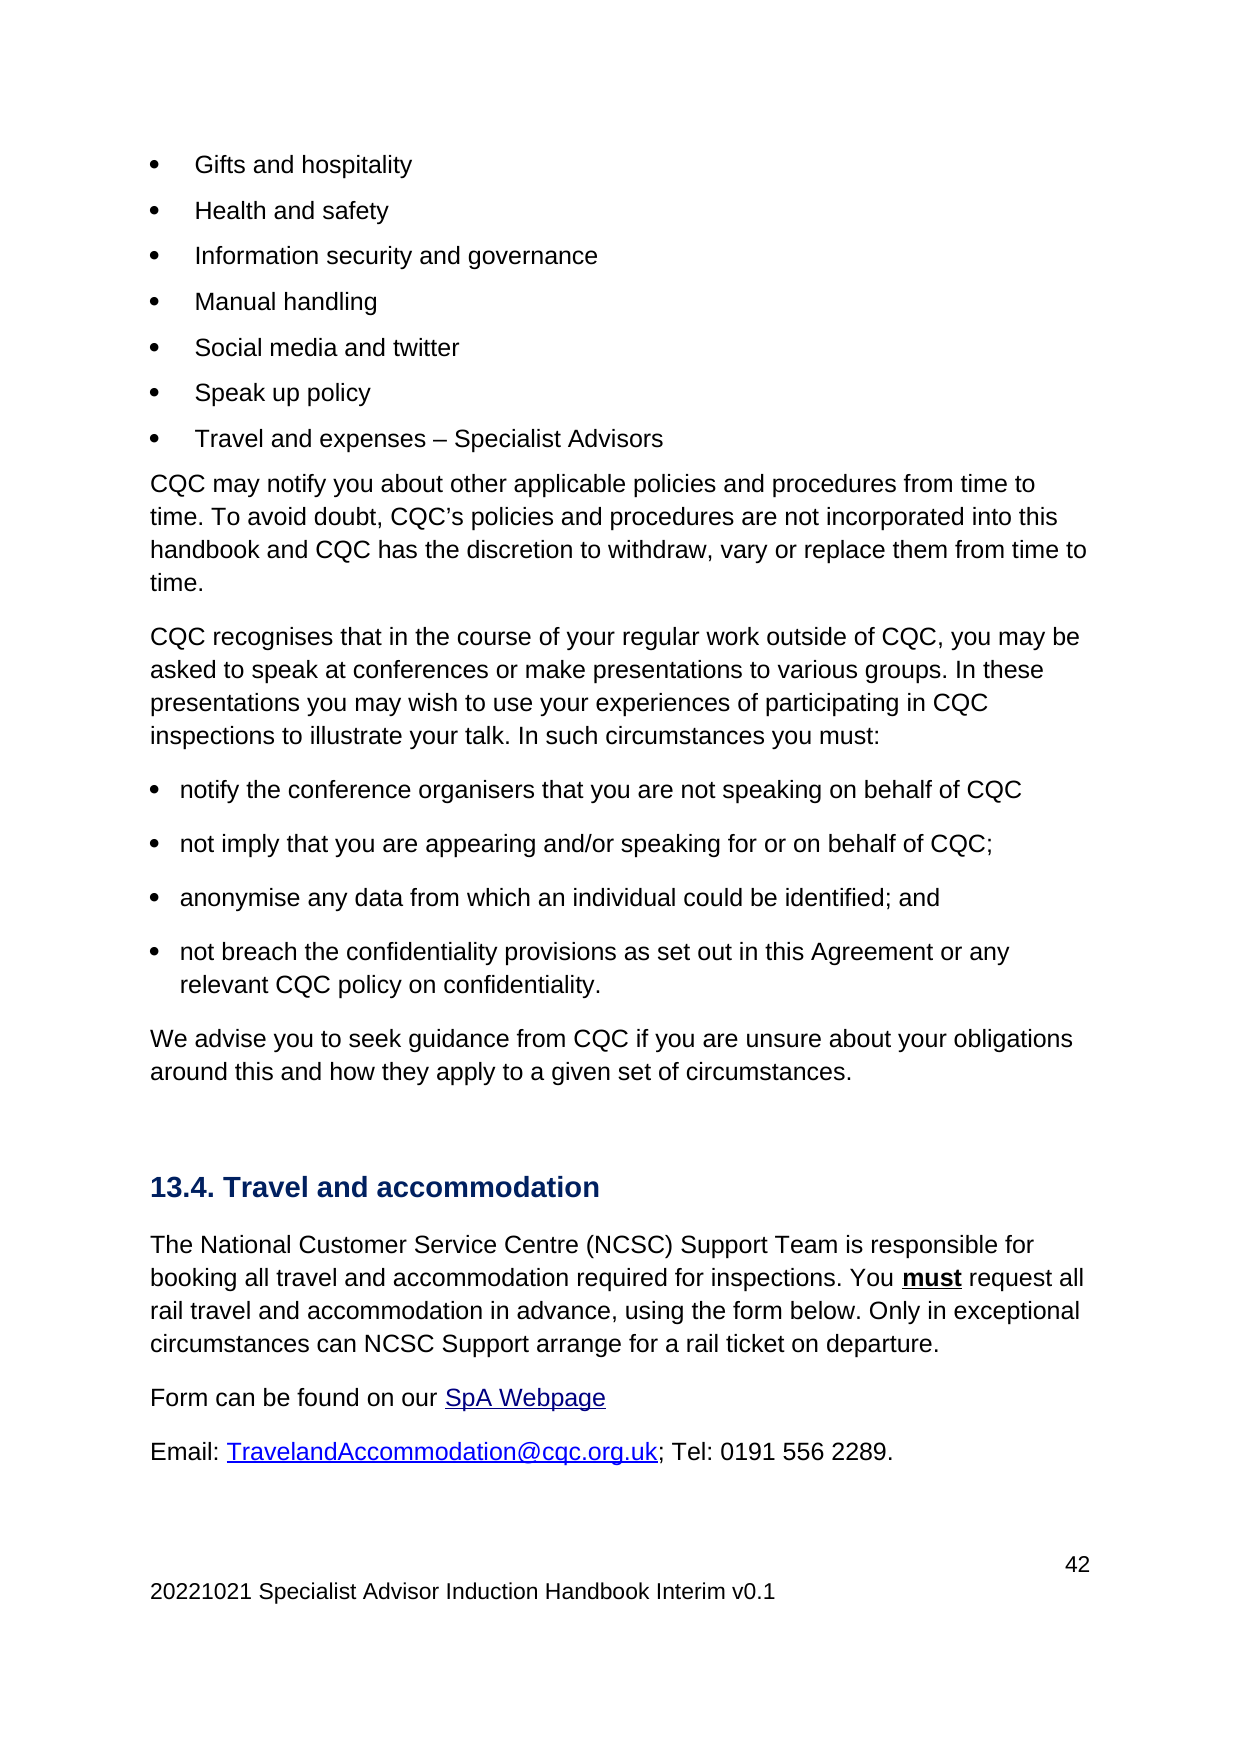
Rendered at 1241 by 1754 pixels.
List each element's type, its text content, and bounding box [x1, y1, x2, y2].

list Health and safety [150, 196, 1090, 224]
list Travel and expenses – Specialist Advisors [150, 424, 1090, 453]
list anonymise any data from which an individual could be identified; and [150, 883, 1090, 912]
text The National Customer Service Centre (NCSC) Support Team is responsible for booking all travel and accommodation required for inspections. You must request all rail travel and accommodation in advance, using the form below. Only in exceptional circumstances can NCSC Support arrange for a rail ticket on departure. [150, 1230, 1090, 1357]
subtitle CQC recognises that in the course of your regular work outside of CQC, you may be asked to speak at conferences or make presentations to various groups. In these presentations you may wish to use your experiences of participating in CQC inspections to illustrate your talk. In such circumstances you must: [150, 622, 1090, 750]
subtitle 13.4. Travel and accommodation [150, 1170, 1090, 1204]
list Speak up policy [150, 378, 1090, 407]
subtitle CQC may notify you about other applicable policies and procedures from time to time. To avoid doubt, CQC’s policies and procedures are not incorporated into this handbook and CQC has the discretion to withdraw, vary or replace them from time to time. [150, 469, 1090, 597]
subtitle We advise you to seek guidance from CQC if you are unsure about your obligations around this and how they apply to a given set of circumstances. [150, 1024, 1090, 1086]
list not imply that you are appearing and/or speaking for or on behalf of CQC; [150, 829, 1090, 858]
list notify the conference organisers that you are not speaking on behalf of CQC [150, 775, 1090, 804]
list not breach the confidentiality provisions as set out in this Agreement or any relevant CQC policy on confidentiality. [150, 937, 1090, 999]
list Manual handling [150, 287, 1090, 316]
list Information security and governance [150, 241, 1090, 270]
list Gifts and hospitality [150, 150, 1090, 179]
list Social media and twitter [150, 332, 1090, 361]
text Email: TravelandAccommodation@cqc.org.uk; Tel: 0191 556 2289. [150, 1436, 1090, 1465]
text Form can be found on our SpA Webpage [150, 1383, 1090, 1411]
